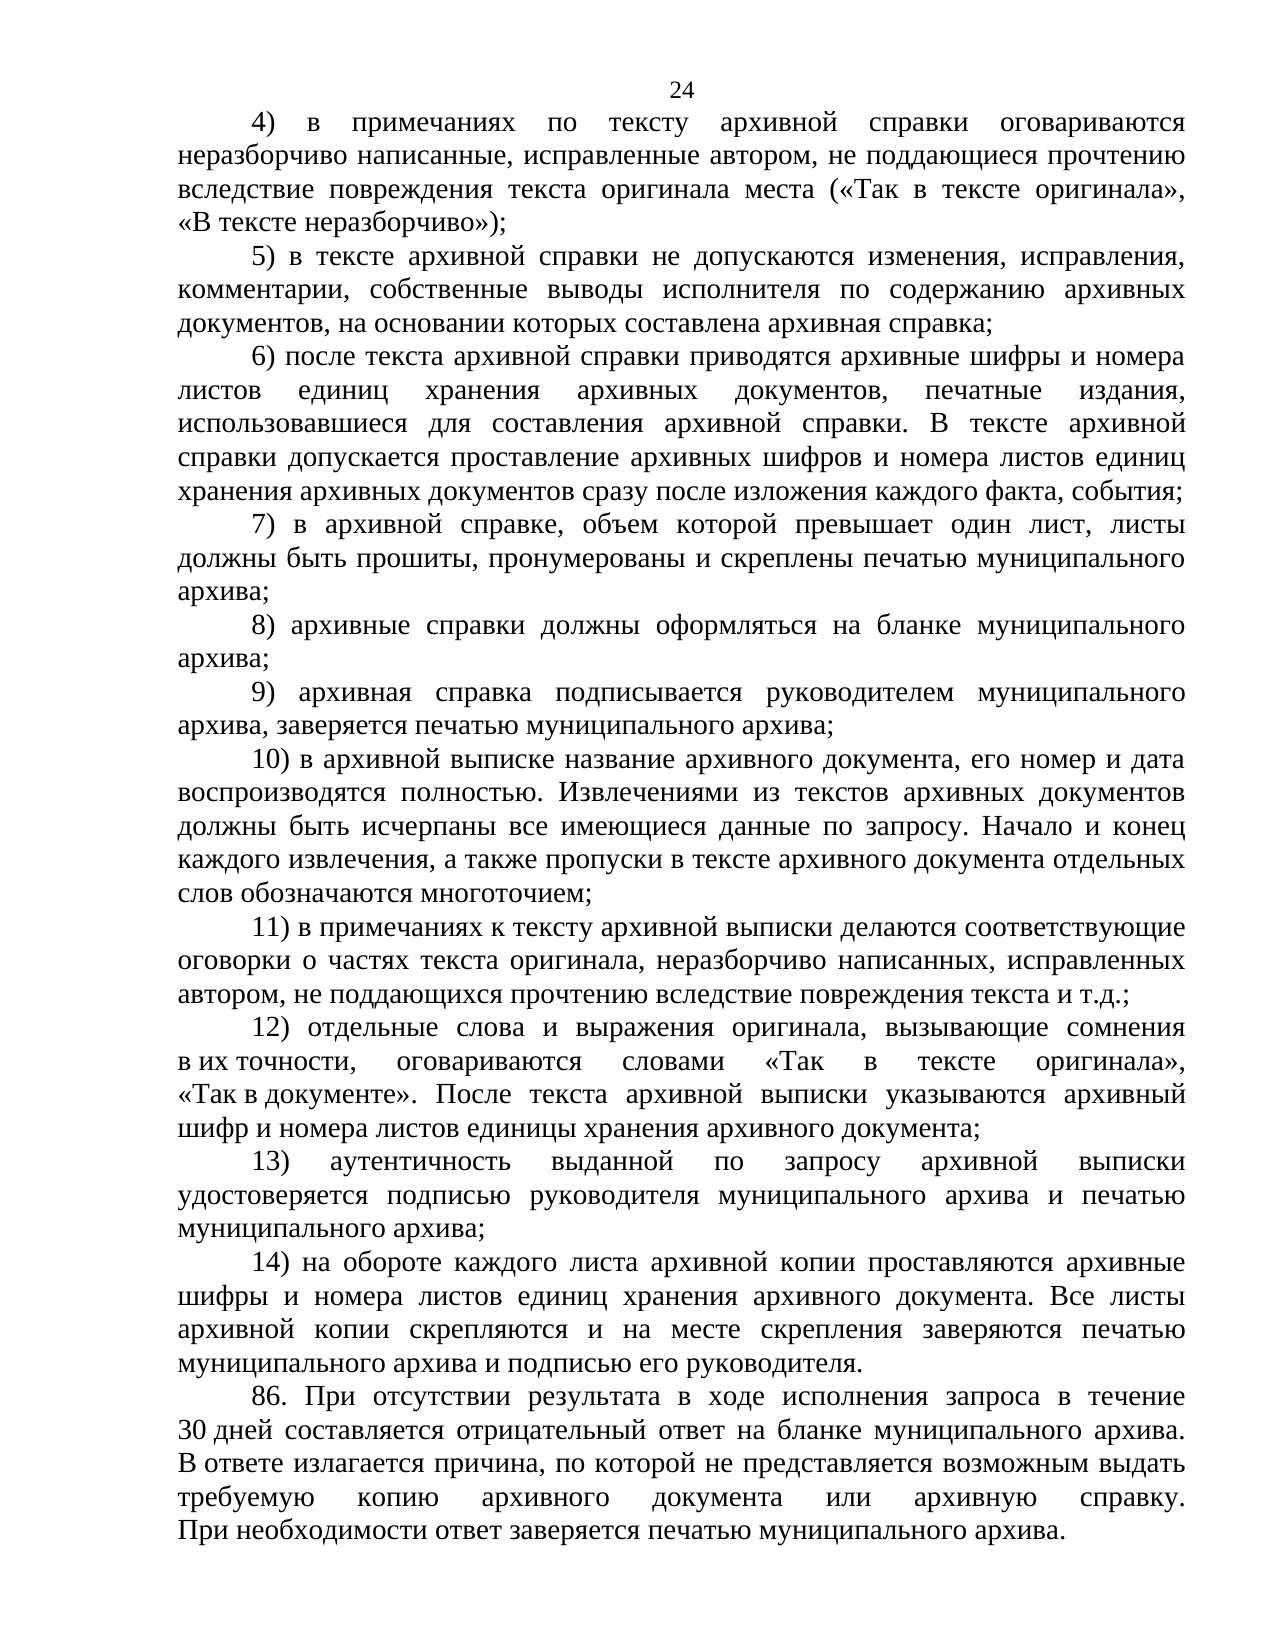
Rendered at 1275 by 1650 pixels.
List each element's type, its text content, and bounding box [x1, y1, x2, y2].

text 14) на обороте каждого листа архивной копии проставляются архивные шифры и номера листов единиц хранения архивного документа. Все листы архивной копии скрепляются и на месте скрепления заверяются печатью муниципального архива и подписью его руководителя. [177, 1244, 1186, 1378]
text 8) архивные справки должны оформляться на бланке муниципального архива; [177, 607, 1186, 674]
text 4) в примечаниях по тексту архивной справки оговариваются неразборчиво написанные, исправленные автором, не поддающиеся прочтению вследствие повреждения текста оригинала места («Так в тексте оригинала», «В тексте неразборчиво»); [177, 104, 1186, 238]
text 9) архивная справка подписывается руководителем муниципального архива, заверяется печатью муниципального архива; [177, 674, 1186, 741]
text 5) в тексте архивной справки не допускаются изменения, исправления, комментарии, собственные выводы исполнителя по содержанию архивных документов, на основании которых составлена архивная справка; [177, 238, 1186, 338]
text 11) в примечаниях к тексту архивной выписки делаются соответствующие оговорки о частях текста оригинала, неразборчиво написанных, исправленных автором, не поддающихся прочтению вследствие повреждения текста и т.д.; [177, 909, 1186, 1009]
text 6) после текста архивной справки приводятся архивные шифры и номера листов единиц хранения архивных документов, печатные издания, использовавшиеся для составления архивной справки. В тексте архивной справки допускается проставление архивных шифров и номера листов единиц хранения архивных документов сразу после изложения каждого факта, события; [177, 338, 1186, 506]
text 12) отдельные слова и выражения оригинала, вызывающие сомнения в их точности, оговариваются словами «Так в тексте оригинала», «Так в документе». После текста архивной выписки указываются архивный шифр и номера листов единицы хранения архивного документа; [177, 1009, 1186, 1143]
text 10) в архивной выписке название архивного документа, его номер и дата воспроизводятся полностью. Извлечениями из текстов архивных документов должны быть исчерпаны все имеющиеся данные по запросу. Начало и конец каждого извлечения, а также пропуски в тексте архивного документа отдельных слов обозначаются многоточием; [177, 741, 1186, 909]
text 7) в архивной справке, объем которой превышает один лист, листы должны быть прошиты, пронумерованы и скреплены печатью муниципального архива; [177, 506, 1186, 607]
text 86. При отсутствии результата в ходе исполнения запроса в течение 30 дней составляется отрицательный ответ на бланке муниципального архива. В ответе излагается причина, по которой не представляется возможным выдать требуемую копию архивного документа или архивную справку. При необходимости ответ заверяется печатью муниципального архива. [177, 1378, 1186, 1546]
text 13) аутентичность выданной по запросу архивной выписки удостоверяется подписью руководителя муниципального архива и печатью муниципального архива; [177, 1143, 1186, 1244]
